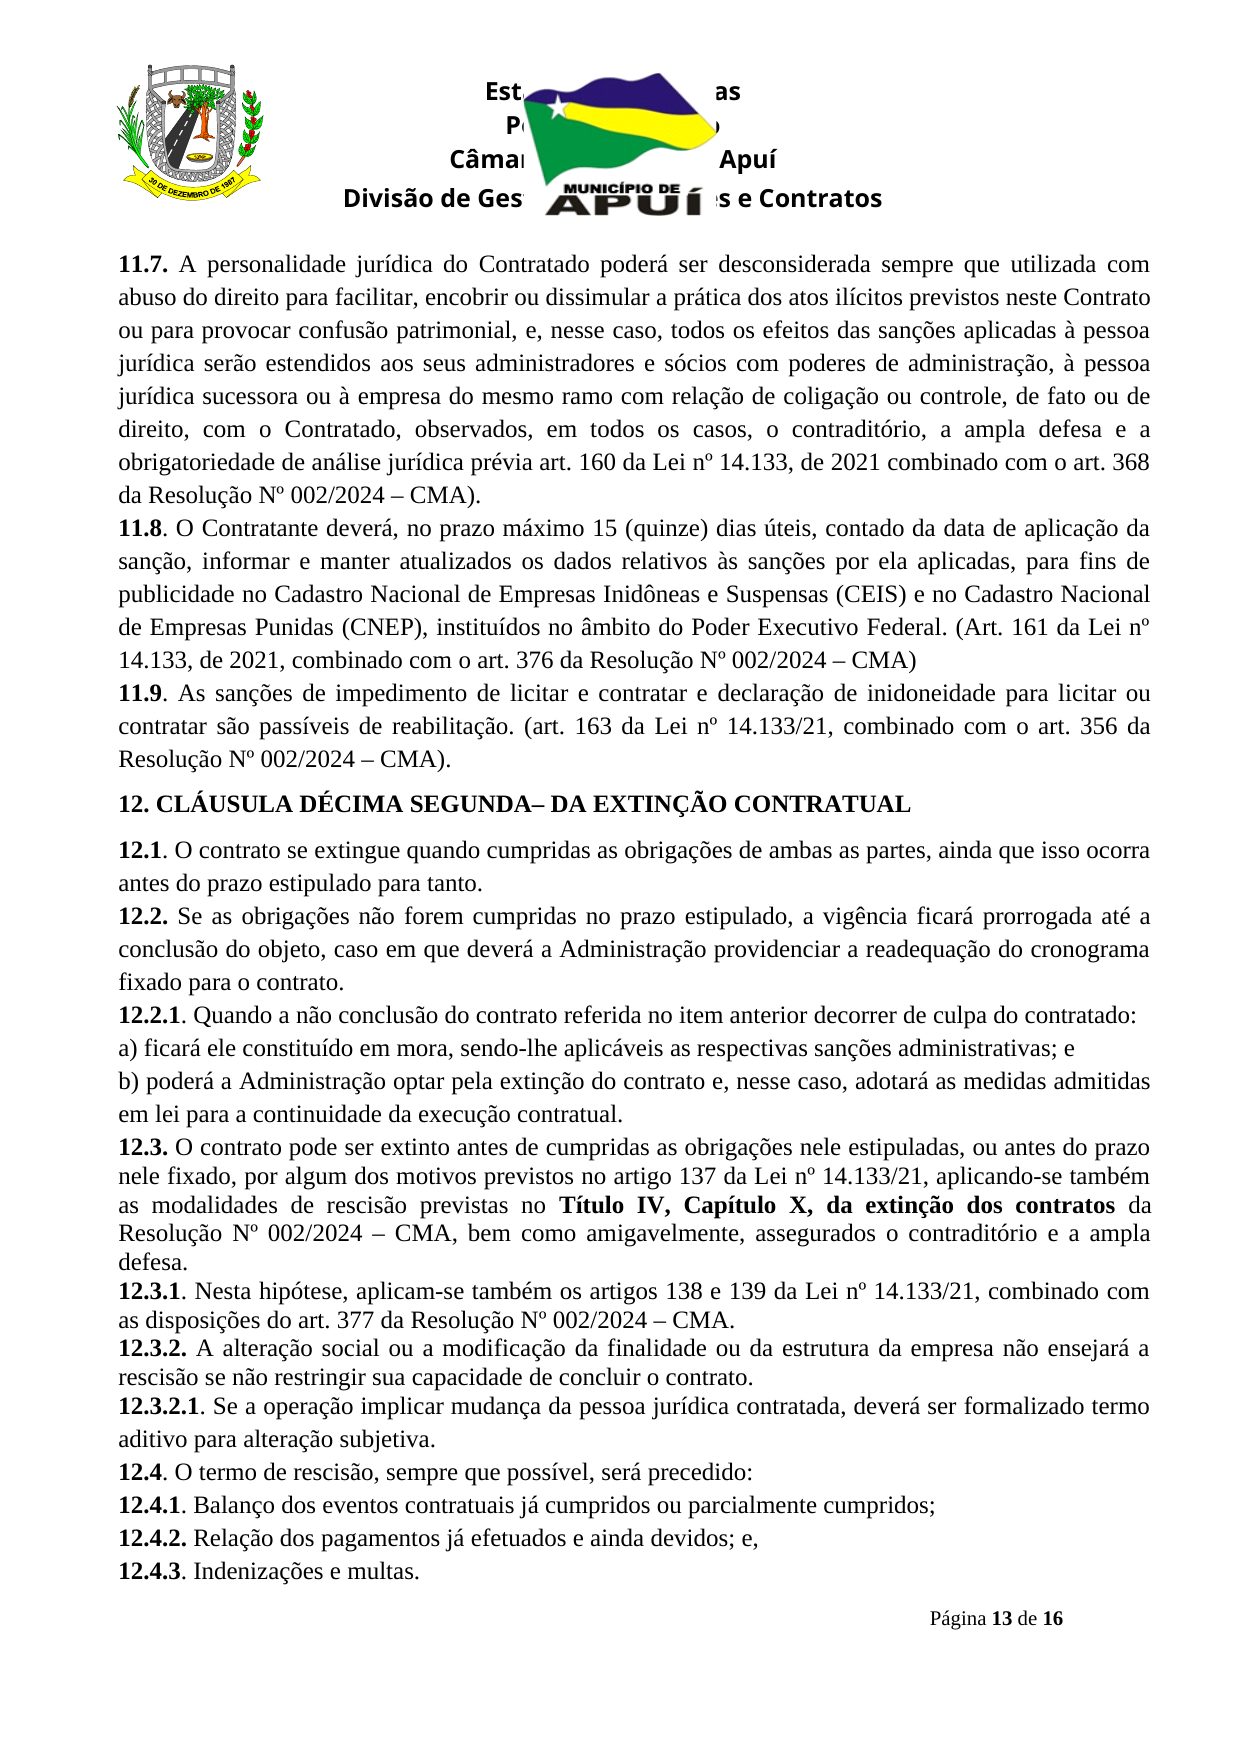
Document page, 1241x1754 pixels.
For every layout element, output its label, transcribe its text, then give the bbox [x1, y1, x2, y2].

text 12.3.2.1. Se a operação implicar mudança da pessoa jurídica contratada, deverá ser formalizado termo aditivo para alteração subjetiva. [118, 1391, 1152, 1453]
text 11.9. As sanções de impedimento de licitar e contratar e declaração de inidoneidade para licitar ou contratar são passíveis de reabilitação. (art. 163 da Lei nº 14.133/21, combinado com o art. 356 da Resolução Nº 002/2024 – CMA). [118, 678, 1152, 773]
text 12.1. O contrato se extingue quando cumpridas as obrigações de ambas as partes, ainda que isso ocorra antes do prazo estipulado para tanto. [118, 835, 1152, 897]
text 12. CLÁUSULA DÉCIMA SEGUNDA– DA EXTINÇÃO CONTRATUAL [118, 789, 1152, 818]
text 12.3.1. Nesta hipótese, aplicam-se também os artigos 138 e 139 da Lei nº 14.133/21, combinado com as disposições do art. 377 da Resolução Nº 002/2024 – CMA. [118, 1276, 1152, 1333]
text b) poderá a Administração optar pela extinção do contrato e, nesse caso, adotará as medidas admitidas em lei para a continuidade da execução contratual. [118, 1066, 1152, 1128]
text a) ficará ele constituído em mora, sendo-lhe aplicáveis as respectivas sanções administrativas; e [118, 1033, 1152, 1062]
text 12.4.2. Relação dos pagamentos já efetuados e ainda devidos; e, [118, 1523, 1152, 1552]
text 11.8. O Contratante deverá, no prazo máximo 15 (quinze) dias úteis, contado da data de aplicação da sanção, informar e manter atualizados os dados relativos às sanções por ela aplicadas, para fins de publicidade no Cadastro Nacional de Empresas Inidôneas e Suspensas (CEIS) e no Cadastro Nacional de Empresas Punidas (CNEP), instituídos no âmbito do Poder Executivo Federal. (Art. 161 da Lei nº 14.133, de 2021, combinado com o art. 376 da Resolução Nº 002/2024 – CMA) [118, 513, 1152, 674]
text 12.2.1. Quando a não conclusão do contrato referida no item anterior decorrer de culpa do contratado: [118, 1000, 1152, 1029]
text 12.4. O termo de rescisão, sempre que possível, será precedido: [118, 1457, 1152, 1486]
text 11.7. A personalidade jurídica do Contratado poderá ser desconsiderada sempre que utilizada com abuso do direito para facilitar, encobrir ou dissimular a prática dos atos ilícitos previstos neste Contrato ou para provocar confusão patrimonial, e, nesse caso, todos os efeitos das sanções aplicadas à pessoa jurídica serão estendidos aos seus administradores e sócios com poderes de administração, à pessoa jurídica sucessora ou à empresa do mesmo ramo com relação de coligação ou controle, de fato ou de direito, com o Contratado, observados, em todos os casos, o contraditório, a ampla defesa e a obrigatoriedade de análise jurídica prévia art. 160 da Lei nº 14.133, de 2021 combinado com o art. 368 da Resolução Nº 002/2024 – CMA). [118, 249, 1152, 508]
text 12.4.3. Indenizações e multas. [118, 1556, 1152, 1585]
text 12.4.1. Balanço dos eventos contratuais já cumpridos ou parcialmente cumpridos; [118, 1490, 1152, 1519]
text 12.2. Se as obrigações não forem cumpridas no prazo estipulado, a vigência ficará prorrogada até a conclusão do objeto, caso em que deverá a Administração providenciar a readequação do cronograma fixado para o contrato. [118, 901, 1152, 996]
text 12.3.2. A alteração social ou a modificação da finalidade ou da estrutura da empresa não ensejará a rescisão se não restringir sua capacidade de concluir o contrato. [118, 1333, 1152, 1391]
text 12.3. O contrato pode ser extinto antes de cumpridas as obrigações nele estipuladas, ou antes do prazo nele fixado, por algum dos motivos previstos no artigo 137 da Lei nº 14.133/21, aplicando-se também as modalidades de rescisão previstas no Título IV, Capítulo X, da extinção dos contratos da Resolução Nº 002/2024 – CMA, bem como amigavelmente, assegurados o contraditório e a ampla defesa. [118, 1132, 1152, 1276]
